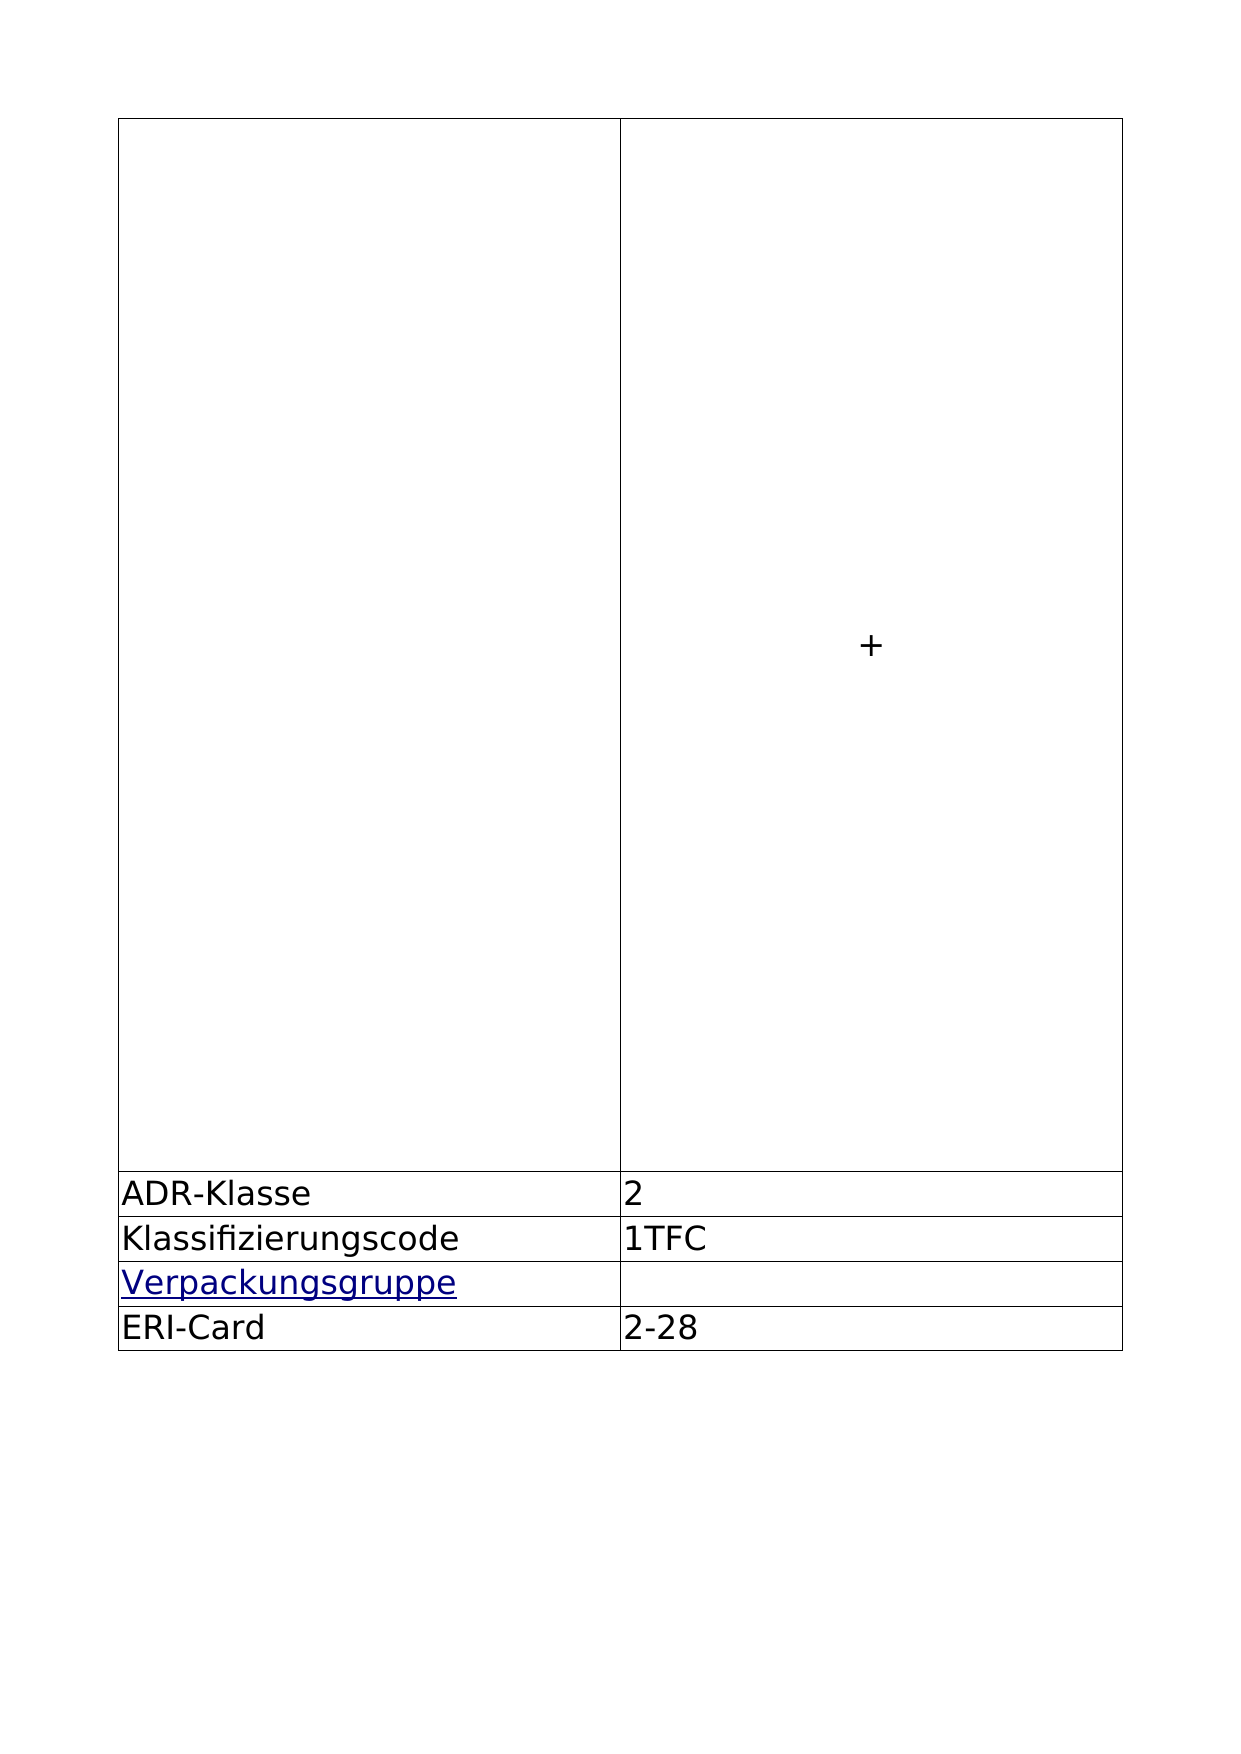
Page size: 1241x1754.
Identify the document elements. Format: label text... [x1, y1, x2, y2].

table_cell Verpackungsgruppe [119, 1262, 620, 1306]
table_cell 1TFC [621, 1217, 1122, 1261]
table_cell ERI-Card [119, 1307, 620, 1350]
table_cell ADR-Klasse [119, 1172, 620, 1216]
table_cell + [621, 119, 1122, 1171]
table_cell Klassifizierungscode [119, 1217, 620, 1261]
table_cell 2 [621, 1172, 1122, 1216]
table_cell [621, 1262, 1122, 1306]
table_cell 2-28 [621, 1307, 1122, 1350]
table_cell [119, 119, 620, 1171]
